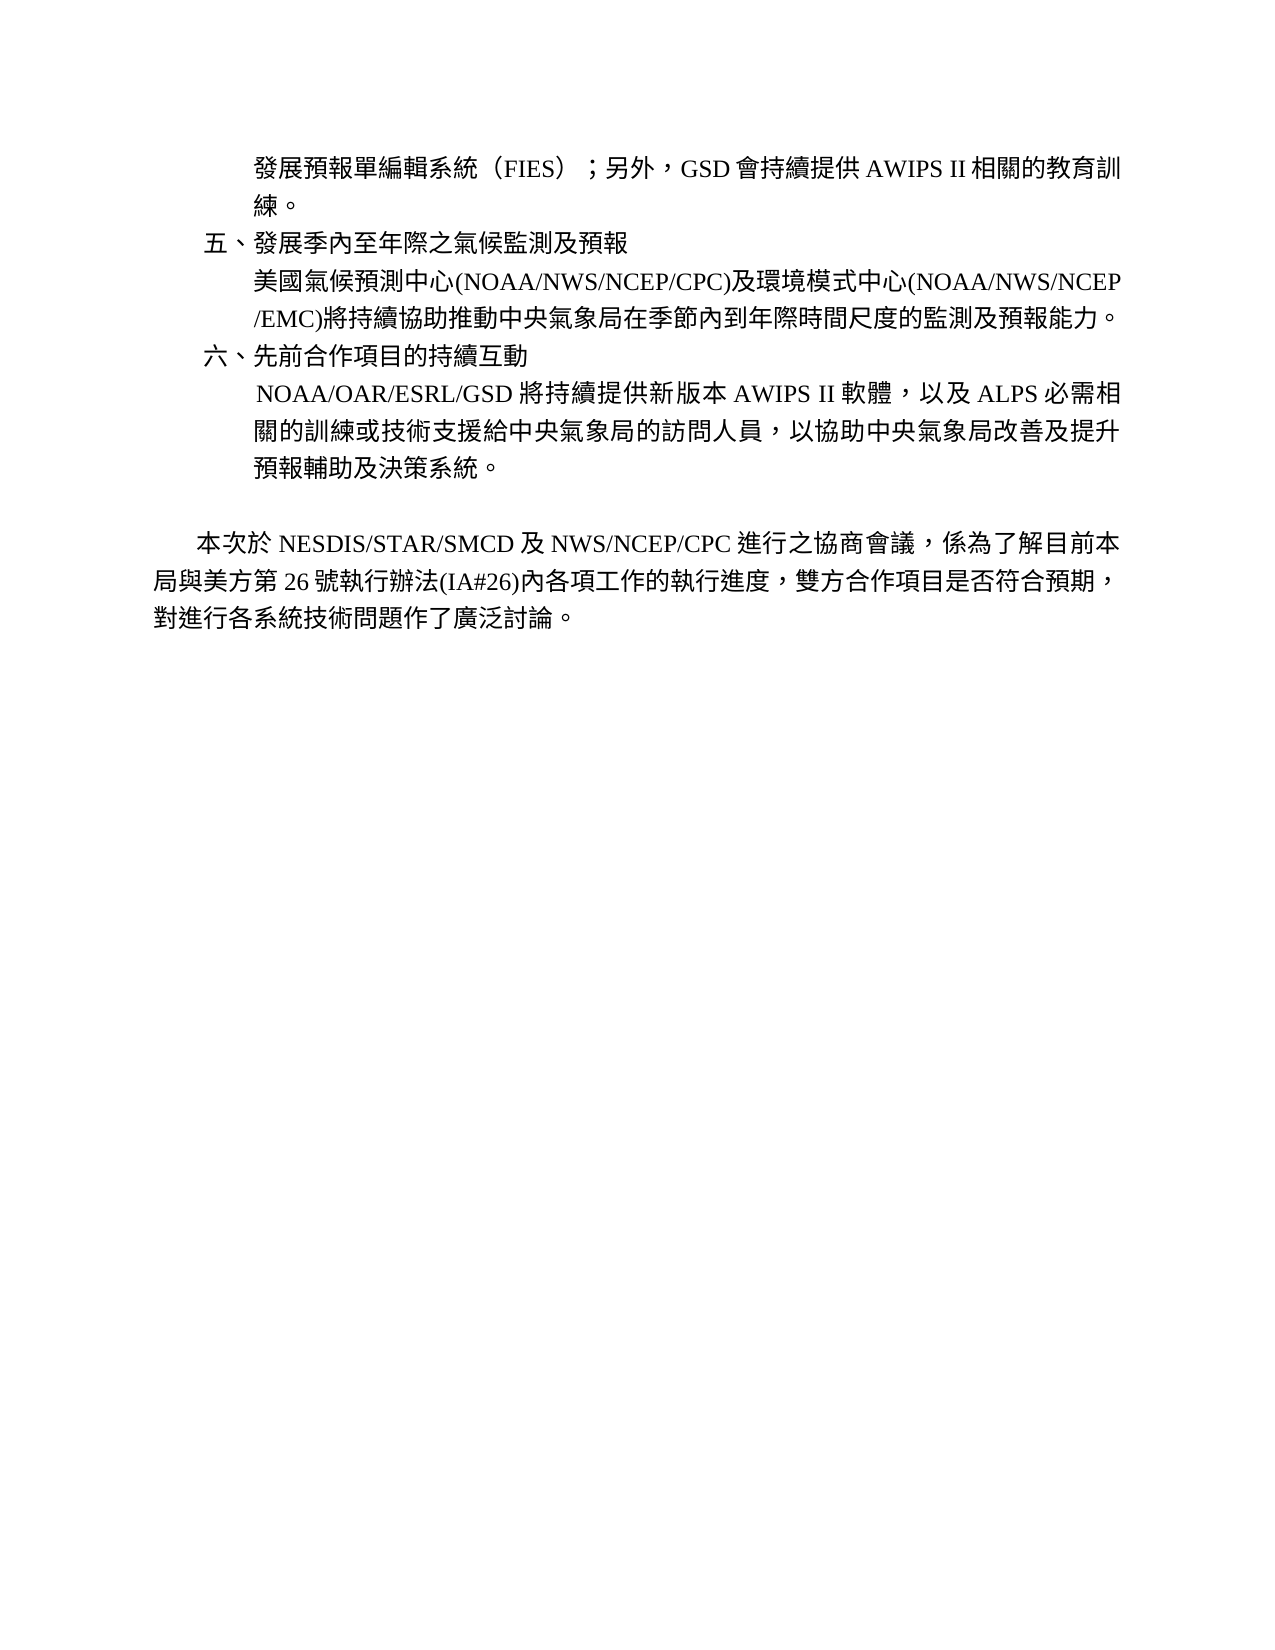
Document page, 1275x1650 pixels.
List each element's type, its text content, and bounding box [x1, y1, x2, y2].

text 六、先前合作項目的持續互動 [203, 335, 1121, 373]
text NOAA/OAR/ESRL/GSD將持續提供新版本AWIPS II軟體，以及ALPS必需相關的訓練或技術支援給中央氣象局的訪問人員，以協助中央氣象局改善及提升預報輔助及決策系統。 [203, 373, 1121, 485]
text 發展預報單編輯系統（FIES）；另外，GSD會持續提供AWIPS II相關的教育訓練。 [203, 148, 1121, 223]
text 本次於NESDIS/STAR/SMCD及NWS/NCEP/CPC進行之協商會議，係為了解目前本局與美方第26號執行辦法(IA#26)內各項工作的執行進度，雙方合作項目是否符合預期，對進行各系統技術問題作了廣泛討論。 [153, 523, 1121, 635]
text 五、發展季內至年際之氣候監測及預報 [203, 223, 1121, 260]
text 美國氣候預測中心(NOAA/NWS/NCEP/CPC)及環境模式中心(NOAA/NWS/NCEP/EMC)將持續協助推動中央氣象局在季節內到年際時間尺度的監測及預報能力。 [203, 260, 1121, 335]
